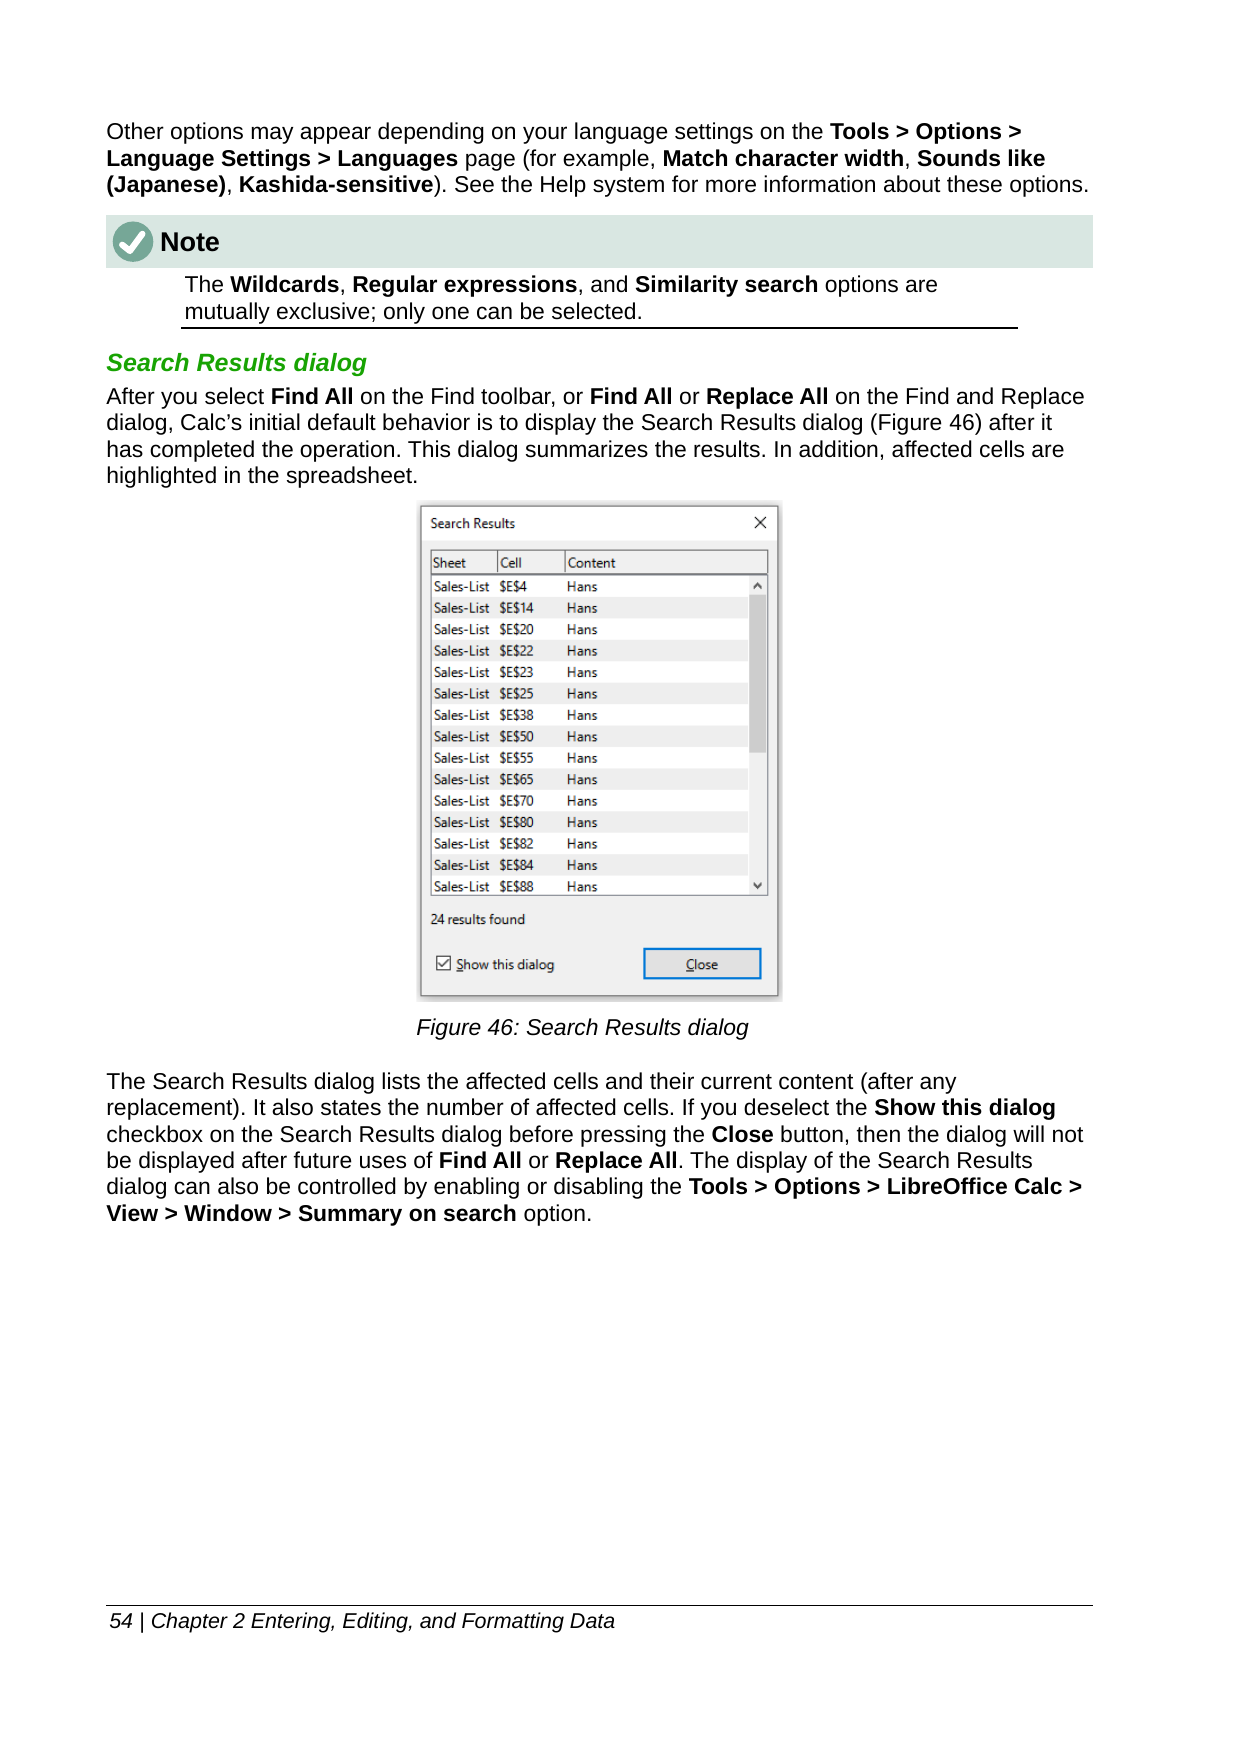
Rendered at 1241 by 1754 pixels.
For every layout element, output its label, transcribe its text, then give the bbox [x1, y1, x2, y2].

subtitle Note [106, 215, 1093, 268]
text The Search Results dialog lists the affected cells and their current content (after any replacement). It also states the number of affected cells. If you deselect the Show this dialog checkbox on the Search Results dialog before pressing the Close button, then the dialog will not be displayed after future uses of Find All or Replace All. The display of the Search Results dialog can also be controlled by enabling or disabling the Tools > Options > LibreOffice Calc > View > Window > Summary on search option. [106, 1068, 1093, 1226]
text Other options may appear depending on your language settings on the Tools > Options > Language Settings > Languages page (for example, Match character width, Sounds like (Japanese), Kashida-sensitive). See the Help system for more information about these options. [106, 118, 1093, 197]
subtitle Search Results dialog [106, 348, 1093, 377]
picture [416, 500, 783, 1002]
text After you select Find All on the Find toolbar, or Find All or Replace All on the Find and Replace dialog, Calc’s initial default behavior is to display the Search Results dialog (Figure 46) after it has completed the operation. This dialog summarizes the results. In addition, affected cells are highlighted in the spreadsheet. [106, 383, 1093, 488]
text Figure 46: Search Results dialog [416, 1014, 783, 1040]
text The Wildcards, Regular expressions, and Similarity search options are mutually exclusive; only one can be selected. [181, 268, 1018, 327]
